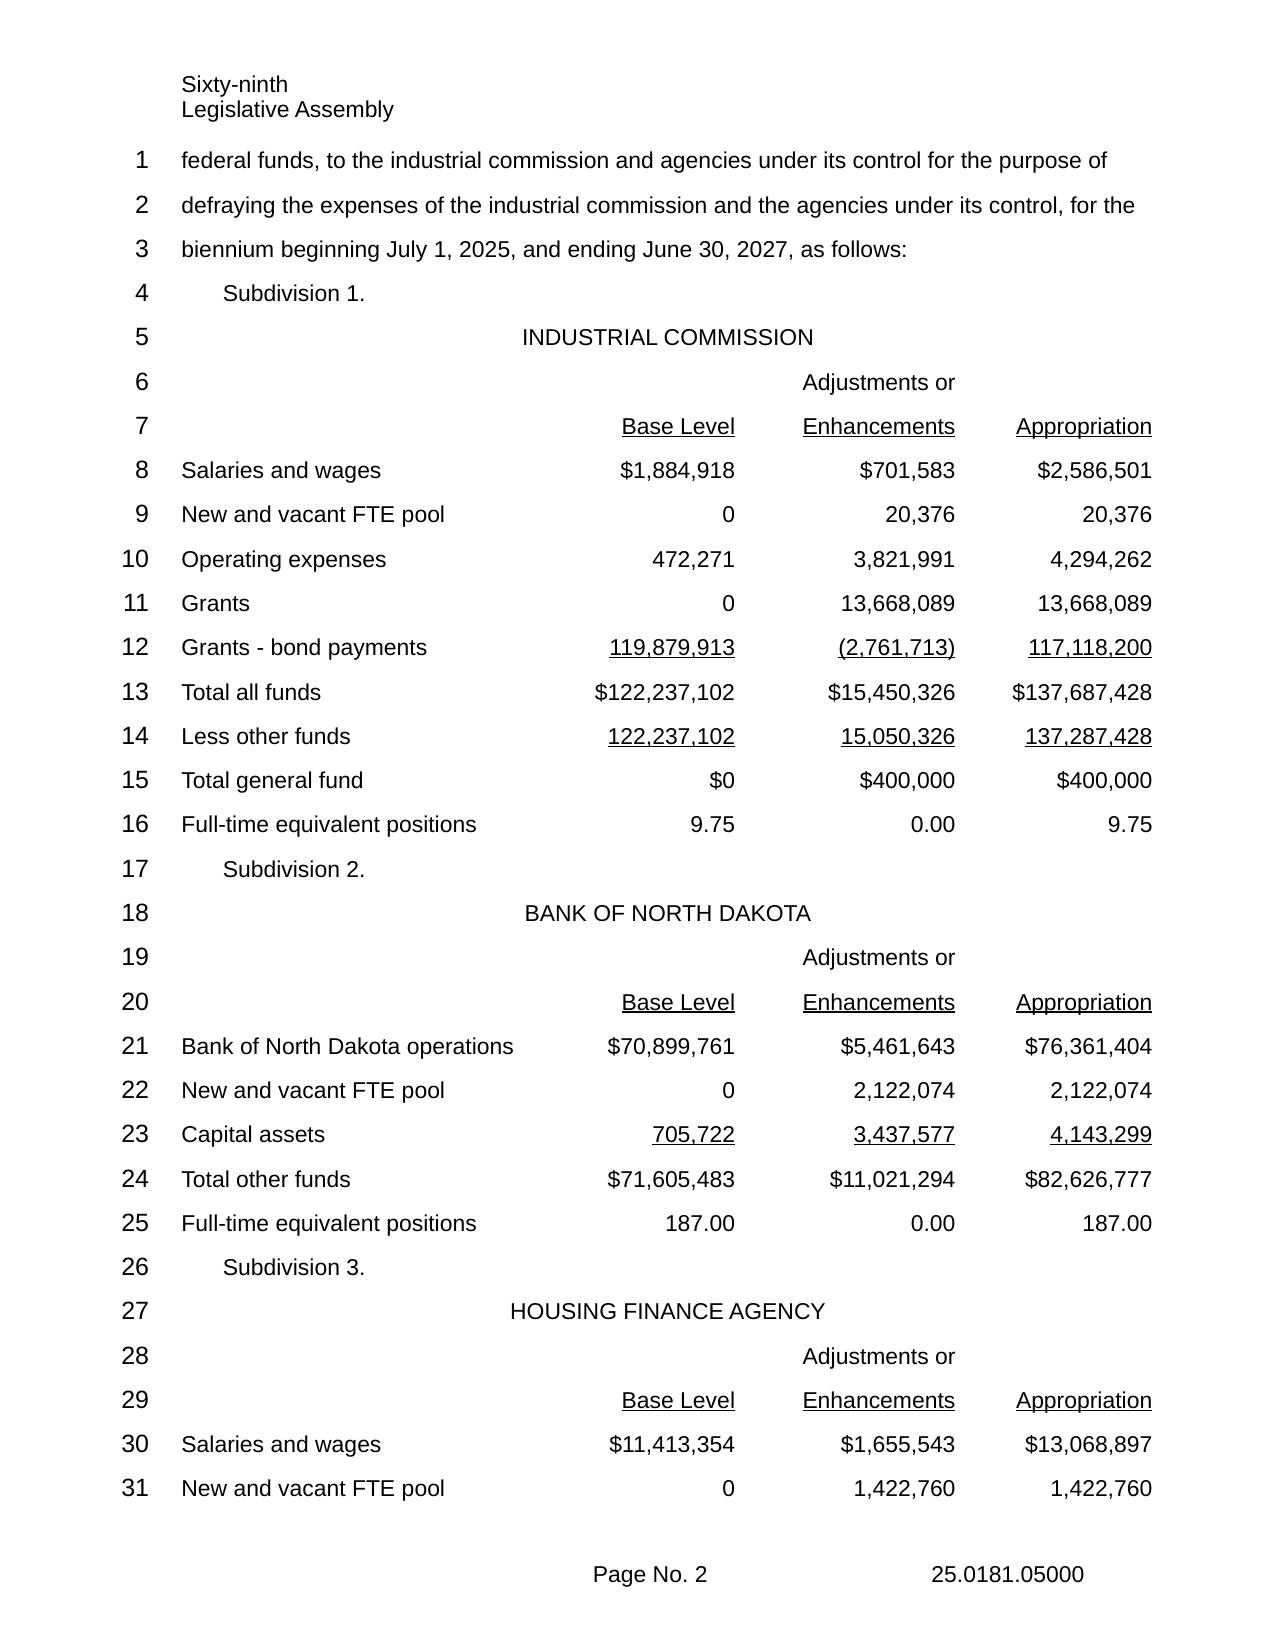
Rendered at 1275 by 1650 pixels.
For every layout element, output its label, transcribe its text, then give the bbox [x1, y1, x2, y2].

text Subdivision 2. [181, 842, 1154, 886]
text INDUSTRIAL COMMISSION [181, 310, 1154, 355]
text Adjustments or Base Level Enhancements Appropriation Bank of North Dakota operations $70,899,761 $5,461,643 $76,361,404 New and vacant FTE pool 0 2,122,074 2,122,074 Capital assets 705,722 3,437,577 4,143,299 Total other funds $71,605,483 $11,021,294 $82,626,777 Full-time equivalent positions 187.00 0.00 187.00 [181, 930, 1154, 1240]
text Adjustments or Base Level Enhancements Appropriation Salaries and wages $11,413,354 $1,655,543 $13,068,897 New and vacant FTE pool 0 1,422,760 1,422,760 [181, 1329, 1154, 1506]
text Subdivision 3. [181, 1240, 1154, 1284]
text Subdivision 1. [181, 266, 1154, 310]
text federal funds, to the industrial commission and agencies under its control for the purpose of defraying the expenses of the industrial commission and the agencies under its control, for the biennium beginning July 1, 2025, and ending June 30, 2027, as follows: [181, 133, 1154, 266]
text Adjustments or Base Level Enhancements Appropriation Salaries and wages $1,884,918 $701,583 $2,586,501 New and vacant FTE pool 0 20,376 20,376 Operating expenses 472,271 3,821,991 4,294,262 Grants 0 13,668,089 13,668,089 Grants - bond payments 119,879,913 (2,761,713) 117,118,200 Total all funds $122,237,102 $15,450,326 $137,687,428 Less other funds 122,237,102 15,050,326 137,287,428 Total general fund $0 $400,000 $400,000 Full-time equivalent positions 9.75 0.00 9.75 [181, 355, 1154, 842]
text HOUSING FINANCE AGENCY [181, 1284, 1154, 1329]
text BANK OF NORTH DAKOTA [181, 886, 1154, 930]
